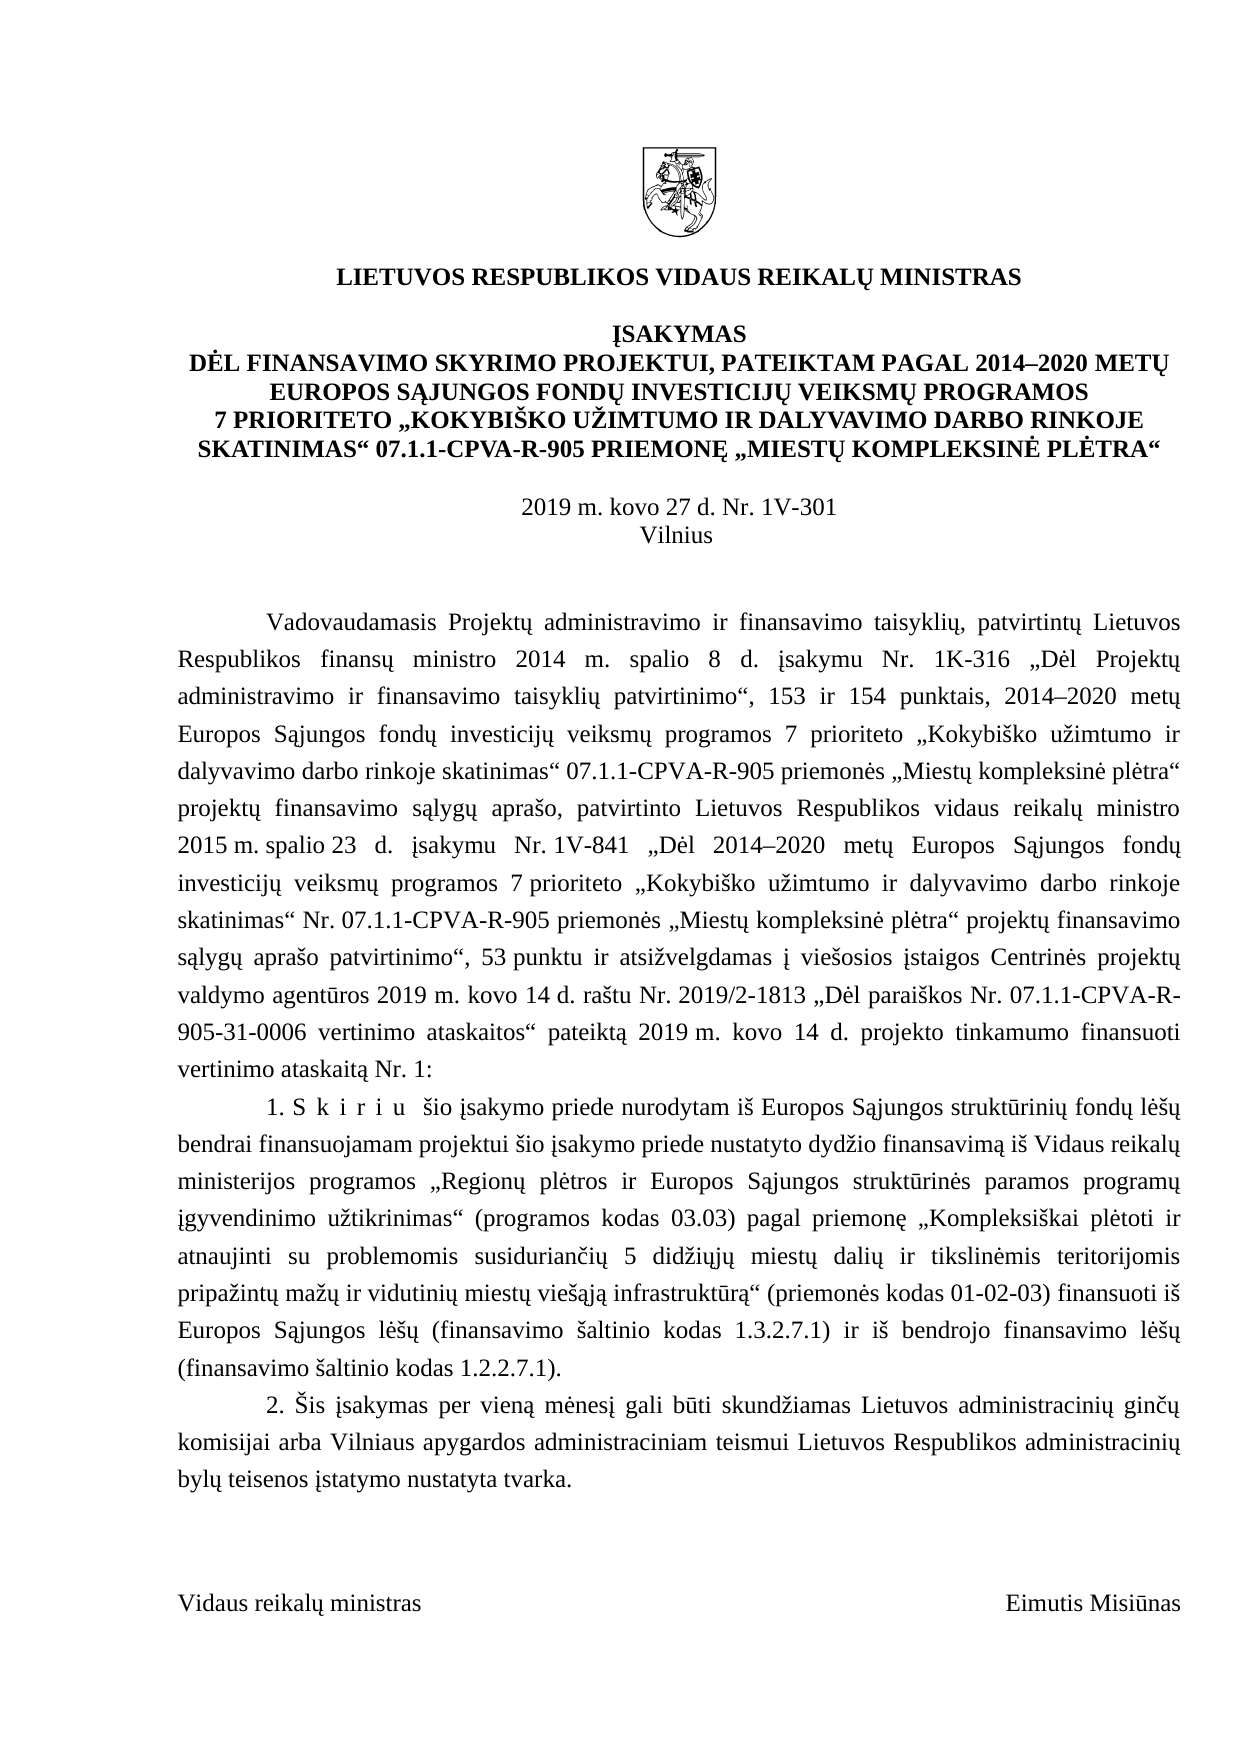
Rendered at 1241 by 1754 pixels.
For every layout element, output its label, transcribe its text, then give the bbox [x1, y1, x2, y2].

text LIETUVOS RESPUBLIKOS VIDAUS REIKALŲ MINISTRAS [177, 262, 1181, 291]
text 2. Šis įsakymas per vieną mėnesį gali būti skundžiamas Lietuvos administracinių ginčų komisijai arba Vilniaus apygardos administraciniam teismui Lietuvos Respublikos administracinių bylų teisenos įstatymo nustatyta tvarka. [177, 1390, 1181, 1493]
text Vilnius [177, 521, 1181, 549]
text 2019 m. kovo 27 d. Nr. 1V-301 [177, 492, 1181, 521]
text Vidaus reikalų ministras Eimutis Misiūnas [177, 1588, 1181, 1617]
text 1. Skiriu šio įsakymo priede nurodytam iš Europos Sąjungos struktūrinių fondų lėšų bendrai finansuojamam projektui šio įsakymo priede nustatyto dydžio finansavimą iš Vidaus reikalų ministerijos programos „Regionų plėtros ir Europos Sąjungos struktūrinės paramos programų įgyvendinimo užtikrinimas“ (programos kodas 03.03) pagal priemonę „Kompleksiškai plėtoti ir atnaujinti su problemomis susiduriančių 5 didžiųjų miestų dalių ir tikslinėmis teritorijomis pripažintų mažų ir vidutinių miestų viešąją infrastruktūrą“ (priemonės kodas 01-02-03) finansuoti iš Europos Sąjungos lėšų (finansavimo šaltinio kodas 1.3.2.7.1) ir iš bendrojo finansavimo lėšų (finansavimo šaltinio kodas 1.2.2.7.1). [177, 1092, 1181, 1381]
text DĖL FINANSAVIMO SKYRIMO PROJEKTUI, PATEIKTAM PAGAL 2014–2020 METŲ EUROPOS SĄJUNGOS FONDŲ INVESTICIJŲ VEIKSMŲ PROGRAMOS 7 PRIORITETO „KOKYBIŠKO UŽIMTUMO IR DALYVAVIMO DARBO RINKOJE SKATINIMAS“ 07.1.1-CPVA-R-905 PRIEMONĘ „MIESTŲ KOMPLEKSINĖ PLĖTRA“ [177, 348, 1181, 463]
text ĮSAKYMAS [177, 319, 1181, 348]
text Vadovaudamasis Projektų administravimo ir finansavimo taisyklių, patvirtintų Lietuvos Respublikos finansų ministro 2014 m. spalio 8 d. įsakymu Nr. 1K-316 „Dėl Projektų administravimo ir finansavimo taisyklių patvirtinimo“, 153 ir 154 punktais, 2014–2020 metų Europos Sąjungos fondų investicijų veiksmų programos 7 prioriteto „Kokybiško užimtumo ir dalyvavimo darbo rinkoje skatinimas“ 07.1.1-CPVA-R-905 priemonės „Miestų kompleksinė plėtra“ projektų finansavimo sąlygų aprašo, patvirtinto Lietuvos Respublikos vidaus reikalų ministro 2015 m. spalio 23 d. įsakymu Nr. 1V-841 „Dėl 2014–2020 metų Europos Sąjungos fondų investicijų veiksmų programos 7 prioriteto „Kokybiško užimtumo ir dalyvavimo darbo rinkoje skatinimas“ Nr. 07.1.1-CPVA-R-905 priemonės „Miestų kompleksinė plėtra“ projektų finansavimo sąlygų aprašo patvirtinimo“, 53 punktu ir atsižvelgdamas į viešosios įstaigos Centrinės projektų valdymo agentūros 2019 m. kovo 14 d. raštu Nr. 2019/2-1813 „Dėl paraiškos Nr. 07.1.1-CPVA-R-905-31-0006 vertinimo ataskaitos“ pateiktą 2019 m. kovo 14 d. projekto tinkamumo finansuoti vertinimo ataskaitą Nr. 1: [177, 607, 1181, 1083]
